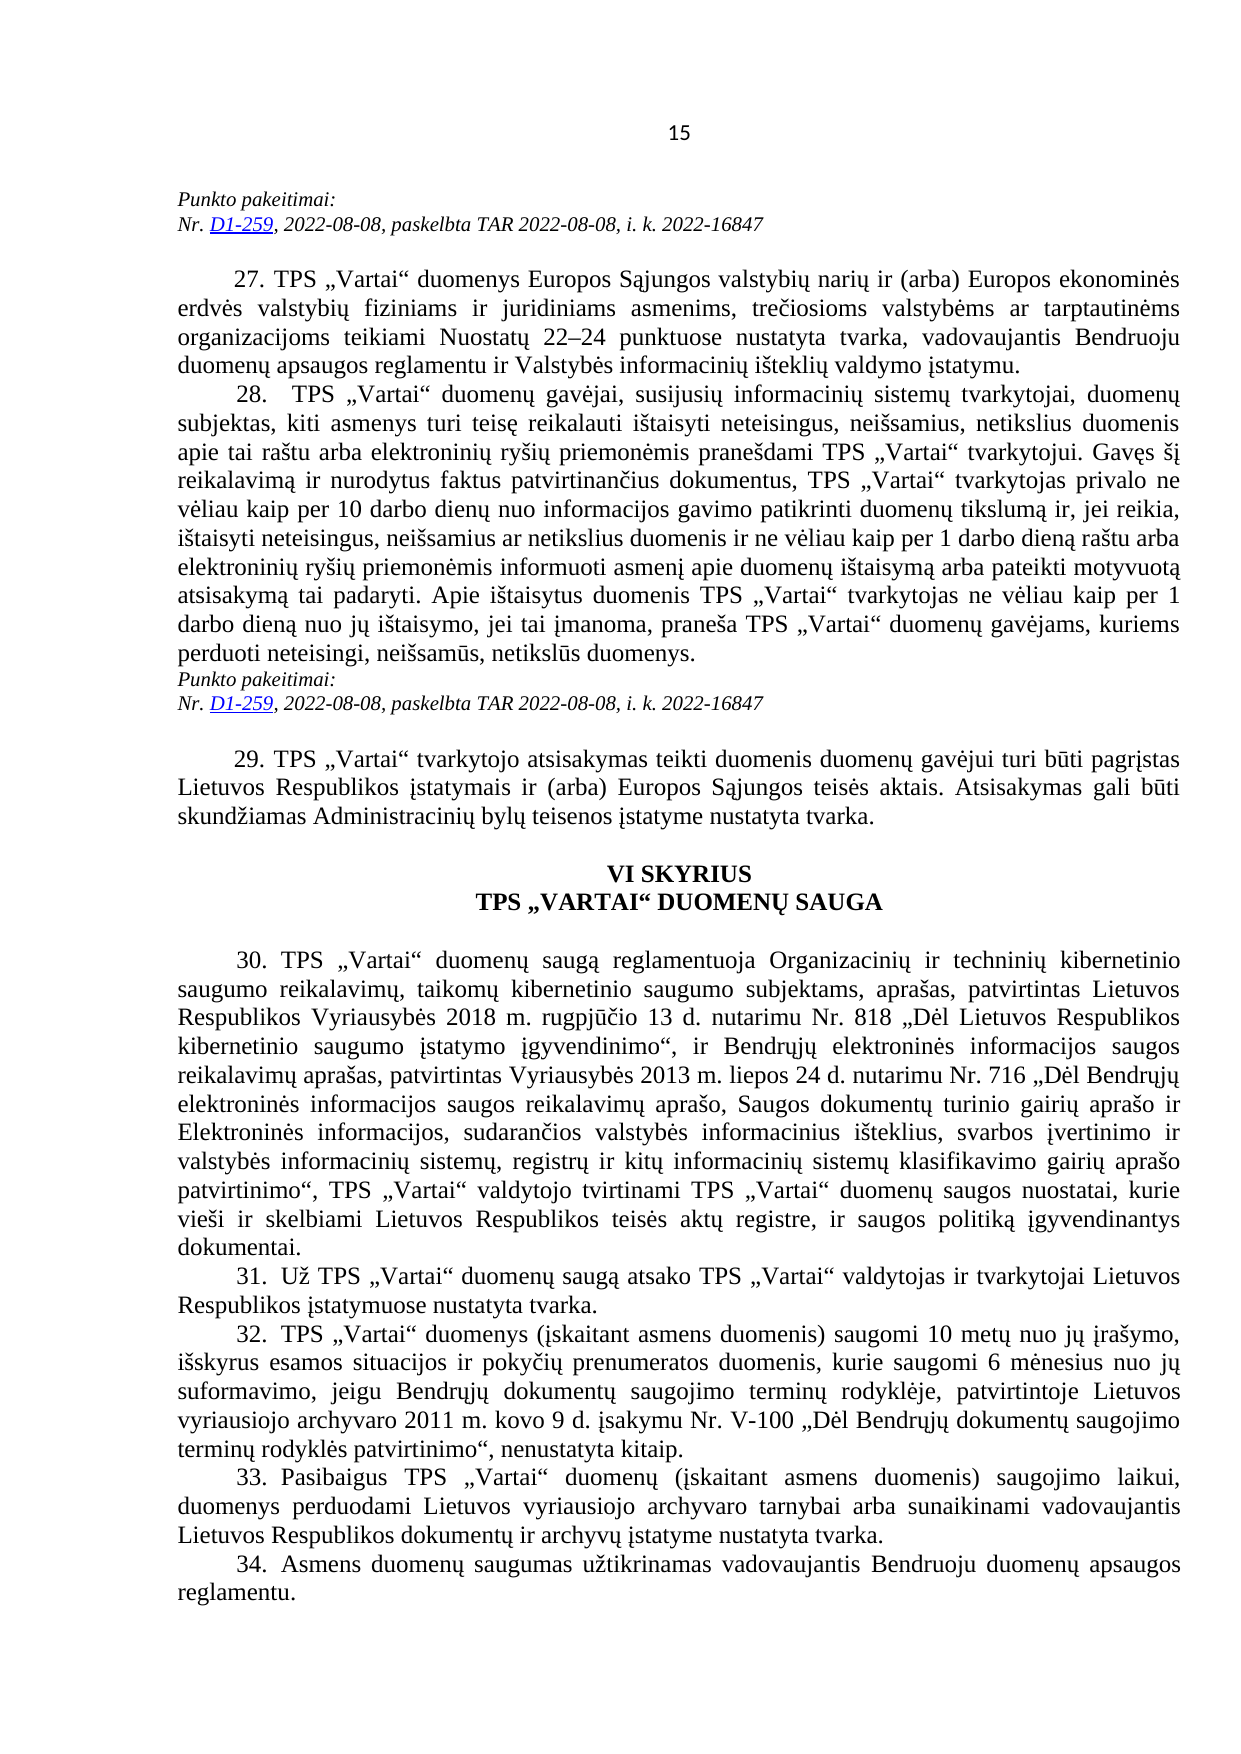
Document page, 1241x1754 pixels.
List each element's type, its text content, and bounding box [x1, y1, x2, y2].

text VI SKYRIUS [177, 859, 1181, 887]
text TPS „VARTAI“ DUOMENŲ SAUGA [177, 887, 1181, 916]
text 28. TPS „Vartai“ duomenų gavėjai, susijusių informacinių sistemų tvarkytojai, duomenų subjektas, kiti asmenys turi teisę reikalauti ištaisyti neteisingus, neišsamius, netikslius duomenis apie tai raštu arba elektroninių ryšių priemonėmis pranešdami TPS „Vartai“ tvarkytojui. Gavęs šį reikalavimą ir nurodytus faktus patvirtinančius dokumentus, TPS „Vartai“ tvarkytojas privalo ne vėliau kaip per 10 darbo dienų nuo informacijos gavimo patikrinti duomenų tikslumą ir, jei reikia, ištaisyti neteisingus, neišsamius ar netikslius duomenis ir ne vėliau kaip per 1 darbo dieną raštu arba elektroninių ryšių priemonėmis informuoti asmenį apie duomenų ištaisymą arba pateikti motyvuotą atsisakymą tai padaryti. Apie ištaisytus duomenis TPS „Vartai“ tvarkytojas ne vėliau kaip per 1 darbo dieną nuo jų ištaisymo, jei tai įmanoma, praneša TPS „Vartai“ duomenų gavėjams, kuriems perduoti neteisingi, neišsamūs, netikslūs duomenys. [177, 379, 1181, 667]
text Punkto pakeitimai: [177, 667, 1181, 691]
text 29. TPS „Vartai“ tvarkytojo atsisakymas teikti duomenis duomenų gavėjui turi būti pagrįstas Lietuvos Respublikos įstatymais ir (arba) Europos Sąjungos teisės aktais. Atsisakymas gali būti skundžiamas Administracinių bylų teisenos įstatyme nustatyta tvarka. [177, 744, 1181, 830]
text 32. TPS „Vartai“ duomenys (įskaitant asmens duomenis) saugomi 10 metų nuo jų įrašymo, išskyrus esamos situacijos ir pokyčių prenumeratos duomenis, kurie saugomi 6 mėnesius nuo jų suformavimo, jeigu Bendrųjų dokumentų saugojimo terminų rodyklėje, patvirtintoje Lietuvos vyriausiojo archyvaro 2011 m. kovo 9 d. įsakymu Nr. V-100 „Dėl Bendrųjų dokumentų saugojimo terminų rodyklės patvirtinimo“, nenustatyta kitaip. [177, 1319, 1181, 1462]
text 27. TPS „Vartai“ duomenys Europos Sąjungos valstybių narių ir (arba) Europos ekonominės erdvės valstybių fiziniams ir juridiniams asmenims, trečiosioms valstybėms ar tarptautinėms organizacijoms teikiami Nuostatų 22–24 punktuose nustatyta tvarka, vadovaujantis Bendruoju duomenų apsaugos reglamentu ir Valstybės informacinių išteklių valdymo įstatymu. [177, 264, 1181, 379]
text Punkto pakeitimai: [177, 187, 1181, 211]
text 31. Už TPS „Vartai“ duomenų saugą atsako TPS „Vartai“ valdytojas ir tvarkytojai Lietuvos Respublikos įstatymuose nustatyta tvarka. [177, 1261, 1181, 1319]
text Nr. D1-259, 2022-08-08, paskelbta TAR 2022-08-08, i. k. 2022-16847 [177, 211, 1181, 236]
text Nr. D1-259, 2022-08-08, paskelbta TAR 2022-08-08, i. k. 2022-16847 [177, 691, 1181, 715]
text 33. Pasibaigus TPS „Vartai“ duomenų (įskaitant asmens duomenis) saugojimo laikui, duomenys perduodami Lietuvos vyriausiojo archyvaro tarnybai arba sunaikinami vadovaujantis Lietuvos Respublikos dokumentų ir archyvų įstatyme nustatyta tvarka. [177, 1462, 1181, 1549]
text 34. Asmens duomenų saugumas užtikrinamas vadovaujantis Bendruoju duomenų apsaugos reglamentu. [177, 1549, 1181, 1606]
text 30. TPS „Vartai“ duomenų saugą reglamentuoja Organizacinių ir techninių kibernetinio saugumo reikalavimų, taikomų kibernetinio saugumo subjektams, aprašas, patvirtintas Lietuvos Respublikos Vyriausybės 2018 m. rugpjūčio 13 d. nutarimu Nr. 818 „Dėl Lietuvos Respublikos kibernetinio saugumo įstatymo įgyvendinimo“, ir Bendrųjų elektroninės informacijos saugos reikalavimų aprašas, patvirtintas Vyriausybės 2013 m. liepos 24 d. nutarimu Nr. 716 „Dėl Bendrųjų elektroninės informacijos saugos reikalavimų aprašo, Saugos dokumentų turinio gairių aprašo ir Elektroninės informacijos, sudarančios valstybės informacinius išteklius, svarbos įvertinimo ir valstybės informacinių sistemų, registrų ir kitų informacinių sistemų klasifikavimo gairių aprašo patvirtinimo“, TPS „Vartai“ valdytojo tvirtinami TPS „Vartai“ duomenų saugos nuostatai, kurie vieši ir skelbiami Lietuvos Respublikos teisės aktų registre, ir saugos politiką įgyvendinantys dokumentai. [177, 945, 1181, 1261]
